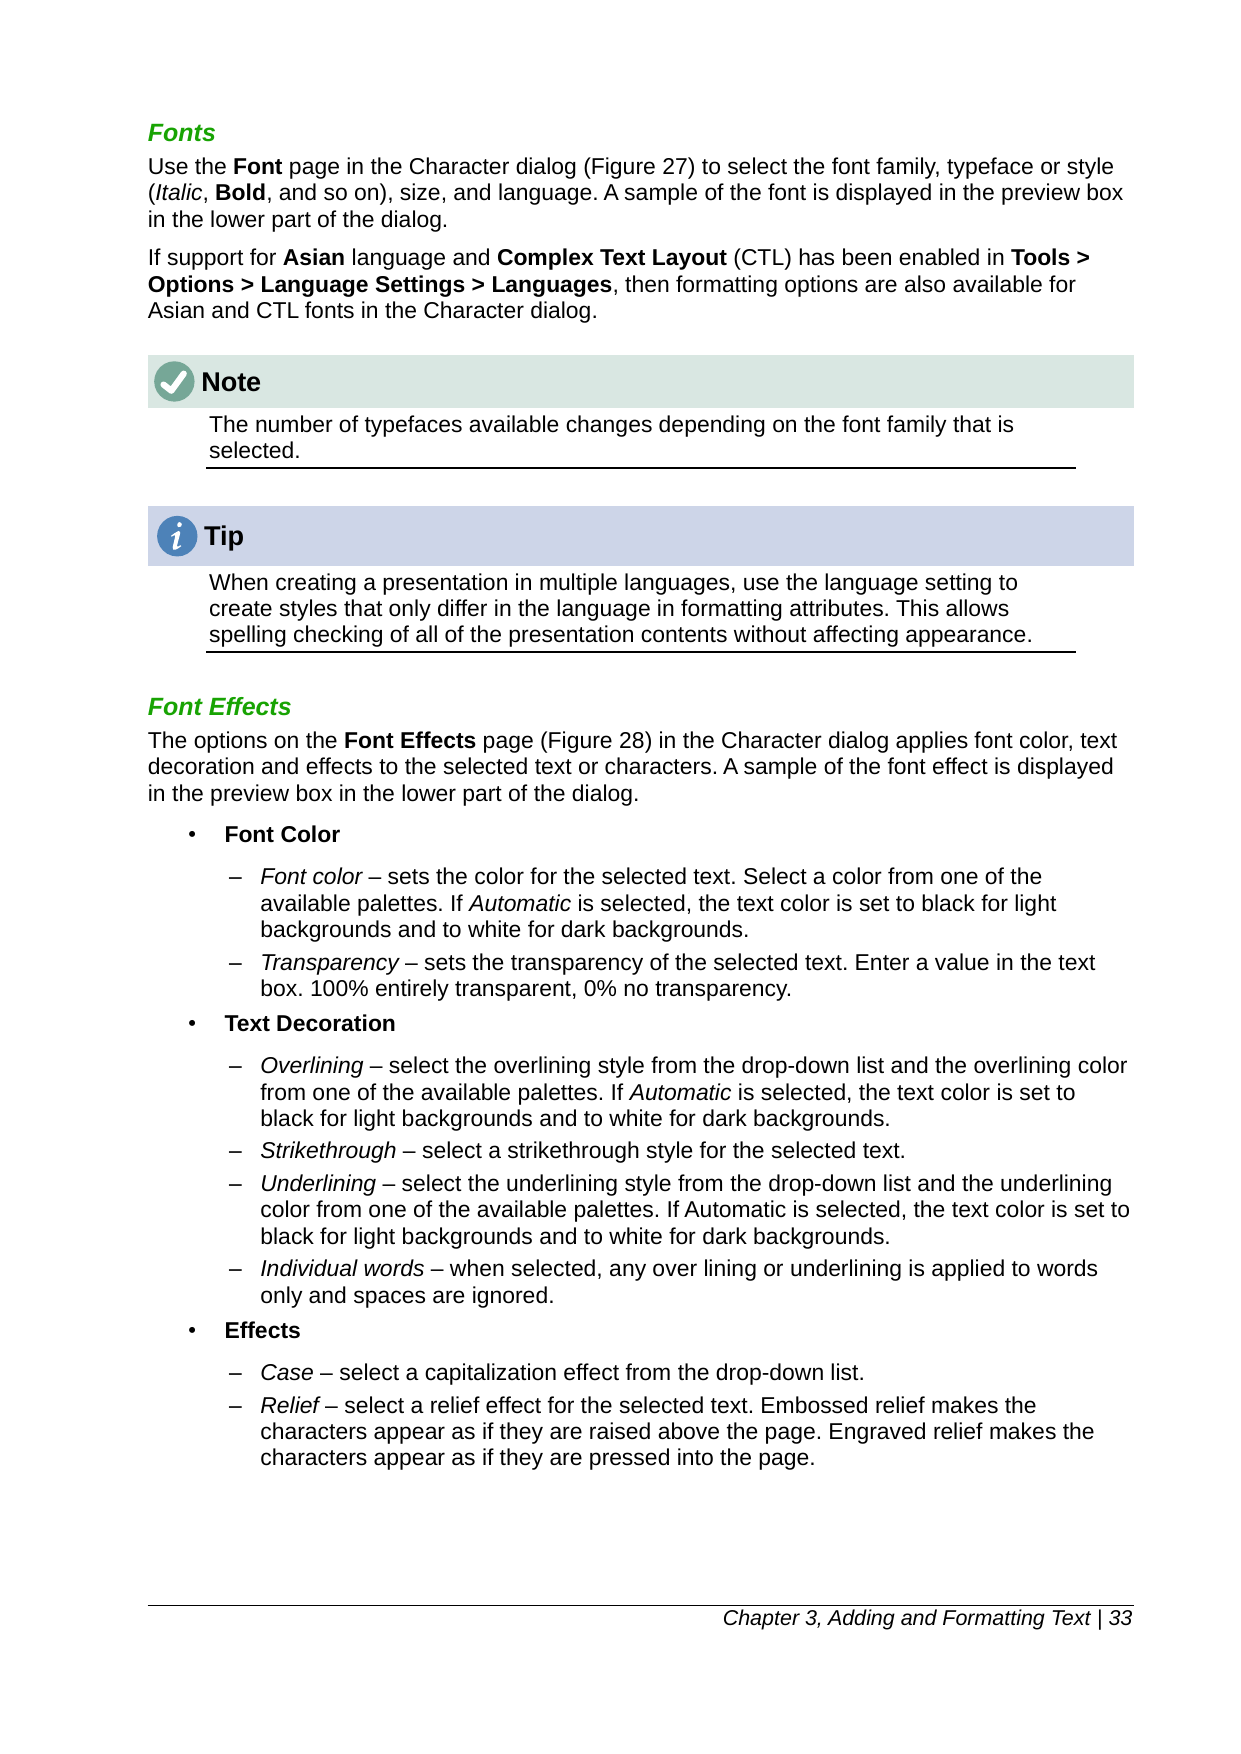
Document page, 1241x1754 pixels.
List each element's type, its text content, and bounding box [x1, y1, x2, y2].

list Font color – sets the color for the selected text. Select a color from one of the available palettes. If Automatic is selected, the text color is set to black for light backgrounds and to white for dark backgrounds. [229, 863, 1134, 942]
subtitle Font Effects [148, 692, 1134, 721]
list Effects [185, 1314, 1134, 1347]
list Strikethrough – select a strikethrough style for the selected text. [229, 1137, 1134, 1164]
subtitle Tip [148, 506, 1134, 566]
text The number of typefaces available changes depending on the font family that is selected. [206, 408, 1076, 467]
list Transparency – sets the transparency of the selected text. Enter a value in the text box. 100% entirely transparent, 0% no transparency. [229, 948, 1134, 1001]
text If support for Asian language and Complex Text Layout (CTL) has been enabled in Tools > Options > Language Settings > Languages, then formatting options are also available for Asian and CTL fonts in the Character dialog. [148, 244, 1134, 323]
list Font Color [185, 818, 1134, 851]
text Use the Font page in the Character dialog (Figure 27) to select the font family, typeface or style (Italic, Bold, and so on), size, and language. A sample of the font is displayed in the preview box in the lower part of the dialog. [148, 153, 1134, 232]
list Overlining – select the overlining style from the drop-down list and the overlining color from one of the available palettes. If Automatic is selected, the text color is set to black for light backgrounds and to white for dark backgrounds. [229, 1052, 1134, 1131]
text The options on the Font Effects page (Figure 28) in the Character dialog applies font color, text decoration and effects to the selected text or characters. A sample of the font effect is displayed in the preview box in the lower part of the dialog. [148, 727, 1134, 806]
subtitle Note [148, 355, 1134, 408]
subtitle Fonts [148, 118, 1134, 147]
text When creating a presentation in multiple languages, use the language setting to create styles that only differ in the language in formatting attributes. This allows spelling checking of all of the presentation contents without affecting appearance. [206, 566, 1076, 651]
list Relief – select a relief effect for the selected text. Embossed relief makes the characters appear as if they are raised above the page. Engraved relief makes the characters appear as if they are pressed into the page. [229, 1392, 1134, 1471]
list Individual words – when selected, any over lining or underlining is applied to words only and spaces are ignored. [229, 1255, 1134, 1308]
list Case – select a capitalization effect from the drop-down list. [229, 1359, 1134, 1385]
list Underlining – select the underlining style from the drop-down list and the underlining color from one of the available palettes. If Automatic is selected, the text color is set to black for light backgrounds and to white for dark backgrounds. [229, 1170, 1134, 1249]
list Text Decoration [185, 1007, 1134, 1040]
